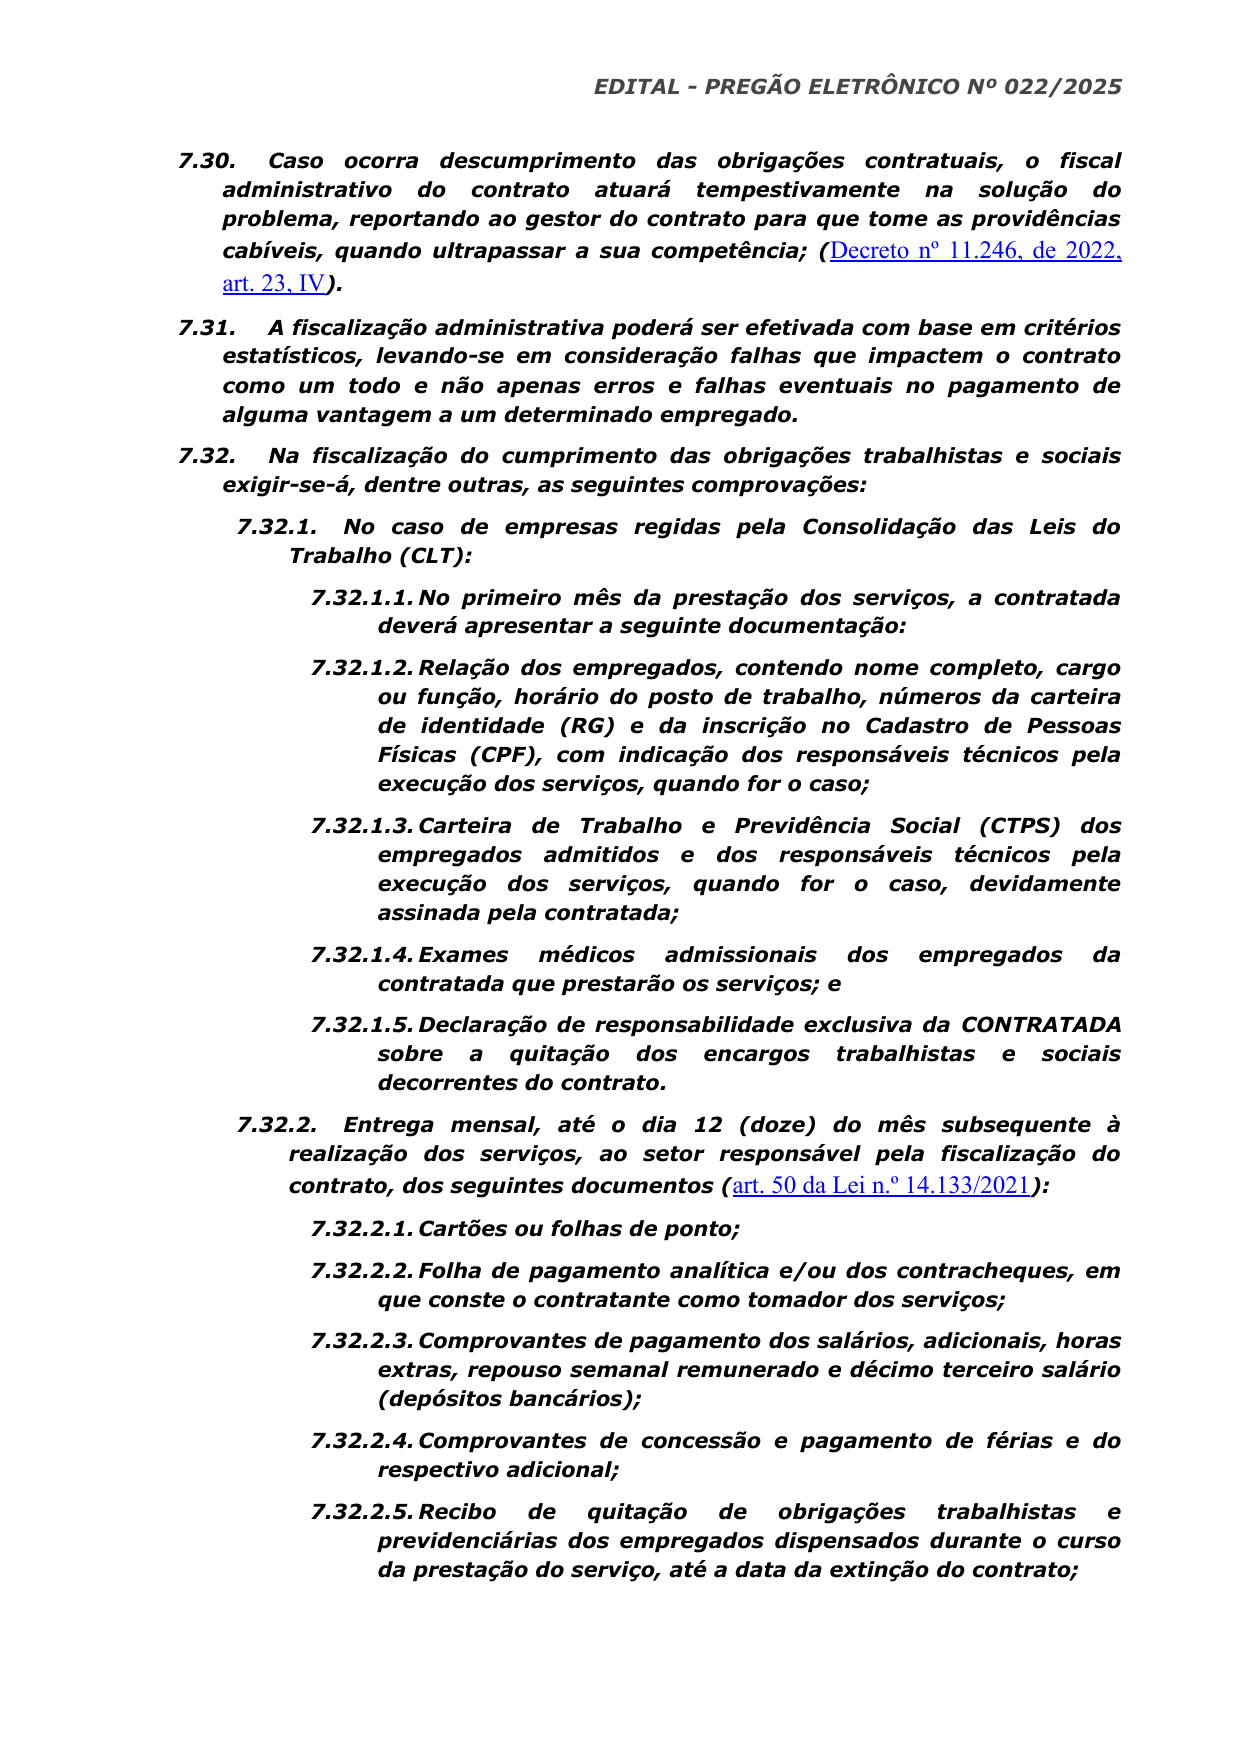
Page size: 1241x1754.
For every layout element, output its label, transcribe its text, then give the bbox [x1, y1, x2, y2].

list Recibo de quitação de obrigações trabalhistas e previdenciárias dos empregados dispensados durante o curso da prestação do serviço, até a data da extinção do contrato; [310, 1498, 1122, 1582]
list No caso de empresas regidas pela Consolidação das Leis do Trabalho (CLT): [236, 513, 1122, 568]
list Exames médicos admissionais dos empregados da contratada que prestarão os serviços; e [310, 941, 1122, 996]
list Relação dos empregados, contendo nome completo, cargo ou função, horário do posto de trabalho, números da carteira de identidade (RG) e da inscrição no Cadastro de Pessoas Físicas (CPF), com indicação dos responsáveis técnicos pela execução dos serviços, quando for o caso; [310, 654, 1122, 796]
list Carteira de Trabalho e Previdência Social (CTPS) dos empregados admitidos e dos responsáveis técnicos pela execução dos serviços, quando for o caso, devidamente assinada pela contratada; [310, 812, 1122, 925]
list No primeiro mês da prestação dos serviços, a contratada deverá apresentar a seguinte documentação: [310, 584, 1122, 638]
list Entrega mensal, até o dia 12 (doze) do mês subsequente à realização dos serviços, ao setor responsável pela fiscalização do contrato, dos seguintes documentos (art. 50 da Lei n.º 14.133/2021): [236, 1111, 1122, 1199]
list Caso ocorra descumprimento das obrigações contratuais, o fiscal administrativo do contrato atuará tempestivamente na solução do problema, reportando ao gestor do contrato para que tome as providências cabíveis, quando ultrapassar a sua competência; (Decreto nº 11.246, de 2022, art. 23, IV). [177, 148, 1122, 297]
list A fiscalização administrativa poderá ser efetivada com base em critérios estatísticos, levando-se em consideração falhas que impactem o contrato como um todo e não apenas erros e falhas eventuais no pagamento de alguma vantagem a um determinado empregado. [177, 314, 1122, 426]
list Na fiscalização do cumprimento das obrigações trabalhistas e sociais exigir-se-á, dentre outras, as seguintes comprovações: [177, 443, 1122, 497]
list Cartões ou folhas de ponto; [310, 1216, 1122, 1241]
list Comprovantes de concessão e pagamento de férias e do respectivo adicional; [310, 1427, 1122, 1482]
list Declaração de responsabilidade exclusiva da CONTRATADA sobre a quitação dos encargos trabalhistas e sociais decorrentes do contrato. [310, 1012, 1122, 1095]
list Comprovantes de pagamento dos salários, adicionais, horas extras, repouso semanal remunerado e décimo terceiro salário (depósitos bancários); [310, 1328, 1122, 1411]
list Folha de pagamento analítica e/ou dos contracheques, em que conste o contratante como tomador dos serviços; [310, 1257, 1122, 1312]
